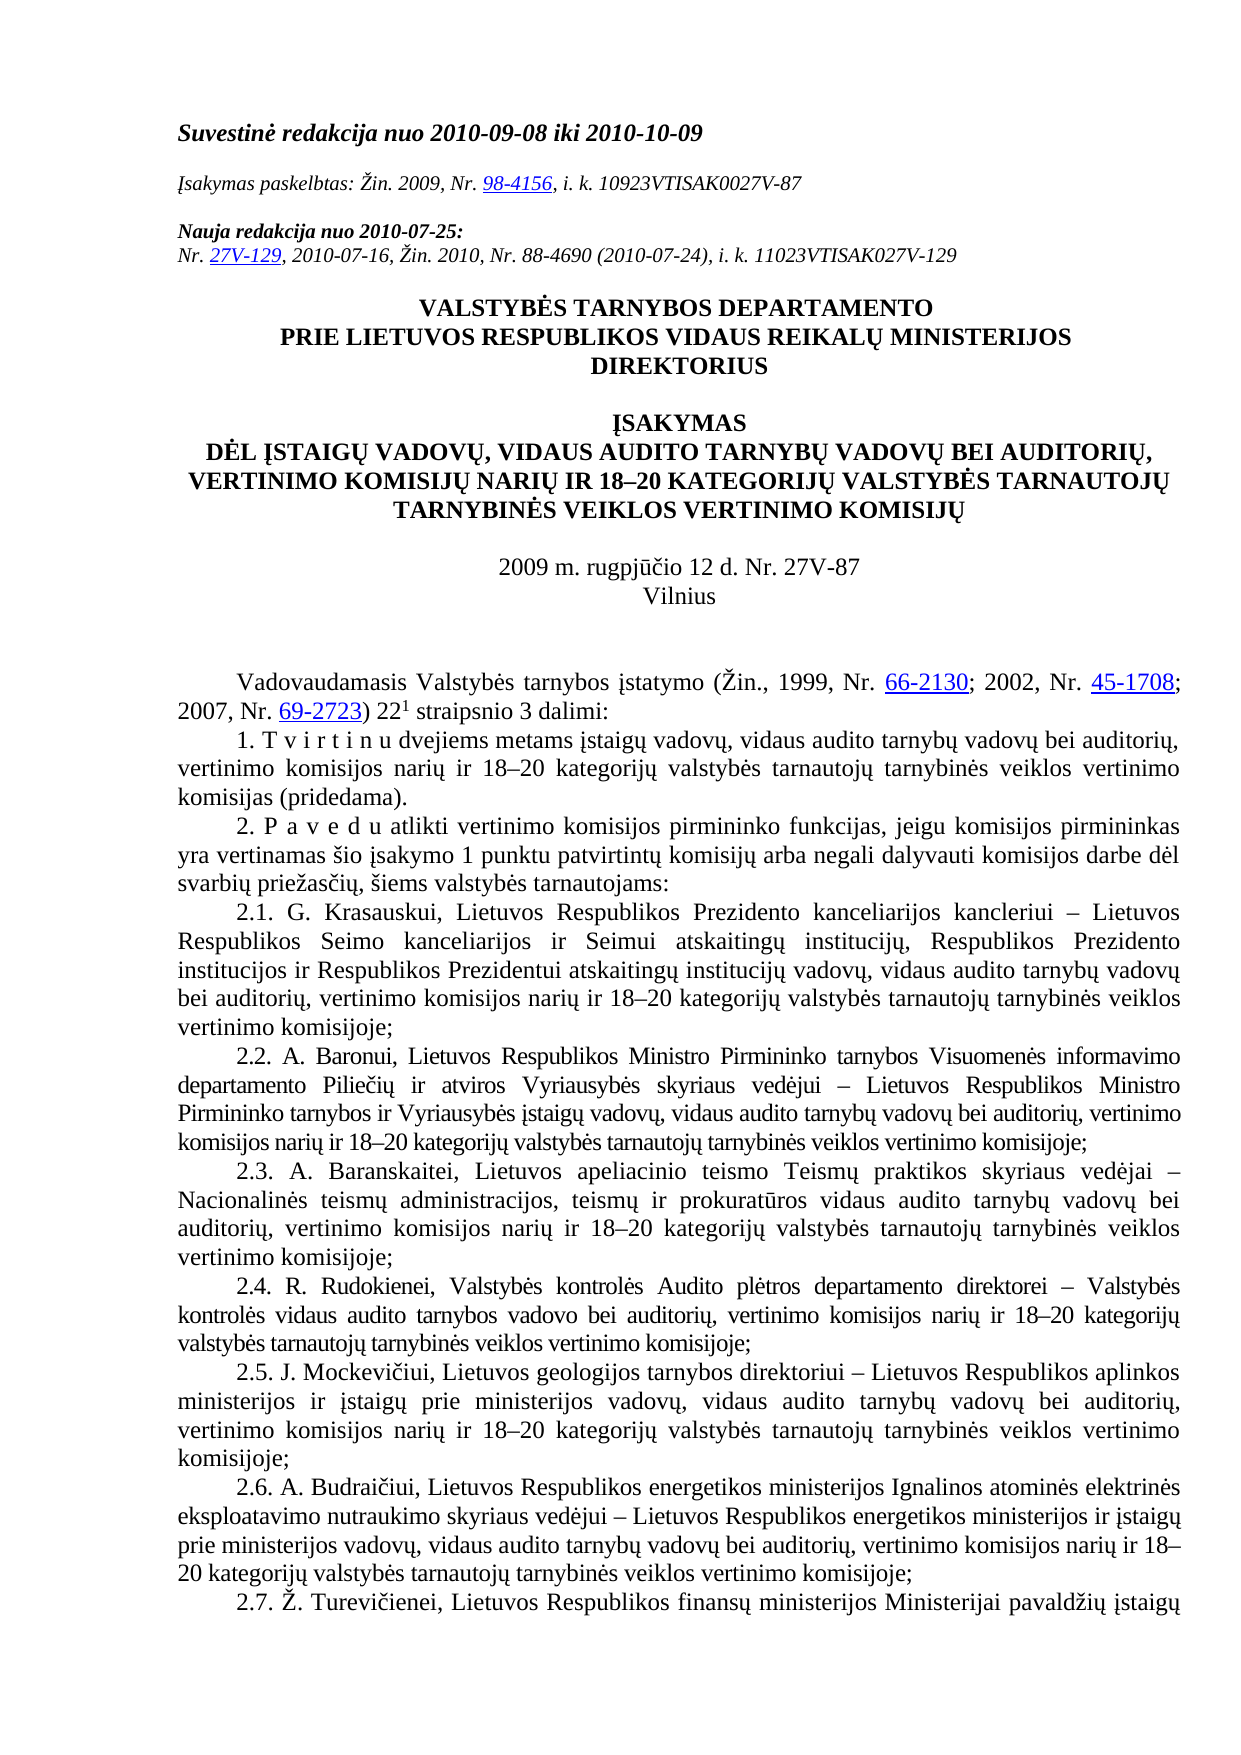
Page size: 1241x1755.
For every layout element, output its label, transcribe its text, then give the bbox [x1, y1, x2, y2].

text ĮSAKYMAS [177, 408, 1181, 437]
text Nr. 27V-129, 2010-07-16, Žin. 2010, Nr. 88-4690 (2010-07-24), i. k. 11023VTISAK027V-129 [177, 243, 1181, 267]
text 2.7. Ž. Turevičienei, Lietuvos Respublikos finansų ministerijos Ministerijai pavaldžių įstaigų [177, 1587, 1181, 1616]
text 2.6. A. Budraičiui, Lietuvos Respublikos energetikos ministerijos Ignalinos atominės elektrinės eksploatavimo nutraukimo skyriaus vedėjui – Lietuvos Respublikos energetikos ministerijos ir įstaigų prie ministerijos vadovų, vidaus audito tarnybų vadovų bei auditorių, vertinimo komisijos narių ir 18–20 kategorijų valstybės tarnautojų tarnybinės veiklos vertinimo komisijoje; [177, 1472, 1181, 1587]
text Nauja redakcija nuo 2010-07-25: [177, 219, 1181, 243]
text 2009 m. rugpjūčio 12 d. Nr. 27V-87 [177, 552, 1181, 581]
text Vadovaudamasis Valstybės tarnybos įstatymo (Žin., 1999, Nr. 66-2130; 2002, Nr. 45-1708; 2007, Nr. 69-2723) 221 straipsnio 3 dalimi: [177, 667, 1181, 725]
text 2.2. A. Baronui, Lietuvos Respublikos Ministro Pirmininko tarnybos Visuomenės informavimo departamento Piliečių ir atviros Vyriausybės skyriaus vedėjui – Lietuvos Respublikos Ministro Pirmininko tarnybos ir Vyriausybės įstaigų vadovų, vidaus audito tarnybų vadovų bei auditorių, vertinimo komisijos narių ir 18–20 kategorijų valstybės tarnautojų tarnybinės veiklos vertinimo komisijoje; [177, 1041, 1181, 1156]
text 2.3. A. Baranskaitei, Lietuvos apeliacinio teismo Teismų praktikos skyriaus vedėjai – Nacionalinės teismų administracijos, teismų ir prokuratūros vidaus audito tarnybų vadovų bei auditorių, vertinimo komisijos narių ir 18–20 kategorijų valstybės tarnautojų tarnybinės veiklos vertinimo komisijoje; [177, 1156, 1181, 1271]
text 2.5. J. Mockevičiui, Lietuvos geologijos tarnybos direktoriui – Lietuvos Respublikos aplinkos ministerijos ir įstaigų prie ministerijos vadovų, vidaus audito tarnybų vadovų bei auditorių, vertinimo komisijos narių ir 18–20 kategorijų valstybės tarnautojų tarnybinės veiklos vertinimo komisijoje; [177, 1357, 1181, 1472]
text Suvestinė redakcija nuo 2010-09-08 iki 2010-10-09 [177, 118, 1181, 147]
text 1. T v i r t i n u dvejiems metams įstaigų vadovų, vidaus audito tarnybų vadovų bei auditorių, vertinimo komisijos narių ir 18–20 kategorijų valstybės tarnautojų tarnybinės veiklos vertinimo komisijas (pridedama). [177, 725, 1181, 811]
text Įsakymas paskelbtas: Žin. 2009, Nr. 98-4156, i. k. 10923VTISAK0027V-87 [177, 171, 1181, 195]
text DIREKTORIUS [177, 351, 1181, 380]
text 2.4. R. Rudokienei, Valstybės kontrolės Audito plėtros departamento direktorei – Valstybės kontrolės vidaus audito tarnybos vadovo bei auditorių, vertinimo komisijos narių ir 18–20 kategorijų valstybės tarnautojų tarnybinės veiklos vertinimo komisijoje; [177, 1271, 1181, 1357]
text 2. P a v e d u atlikti vertinimo komisijos pirmininko funkcijas, jeigu komisijos pirmininkas yra vertinamas šio įsakymo 1 punktu patvirtintų komisijų arba negali dalyvauti komisijos darbe dėl svarbių priežasčių, šiems valstybės tarnautojams: [177, 811, 1181, 897]
text VALSTYBĖS TARNYBOS DEPARTAMENTO PRIE LIETUVOS RESPUBLIKOS VIDAUS REIKALŲ MINISTERIJOS [177, 293, 1181, 351]
text DĖL ĮSTAIGŲ VADOVŲ, VIDAUS AUDITO TARNYBŲ VADOVŲ BEI AUDITORIŲ, VERTINIMO KOMISIJŲ NARIŲ IR 18–20 KATEGORIJŲ VALSTYBĖS TARNAUTOJŲ TARNYBINĖS VEIKLOS VERTINIMO KOMISIJŲ [177, 437, 1181, 523]
text 2.1. G. Krasauskui, Lietuvos Respublikos Prezidento kanceliarijos kancleriui – Lietuvos Respublikos Seimo kanceliarijos ir Seimui atskaitingų institucijų, Respublikos Prezidento institucijos ir Respublikos Prezidentui atskaitingų institucijų vadovų, vidaus audito tarnybų vadovų bei auditorių, vertinimo komisijos narių ir 18–20 kategorijų valstybės tarnautojų tarnybinės veiklos vertinimo komisijoje; [177, 897, 1181, 1041]
text Vilnius [177, 581, 1181, 610]
